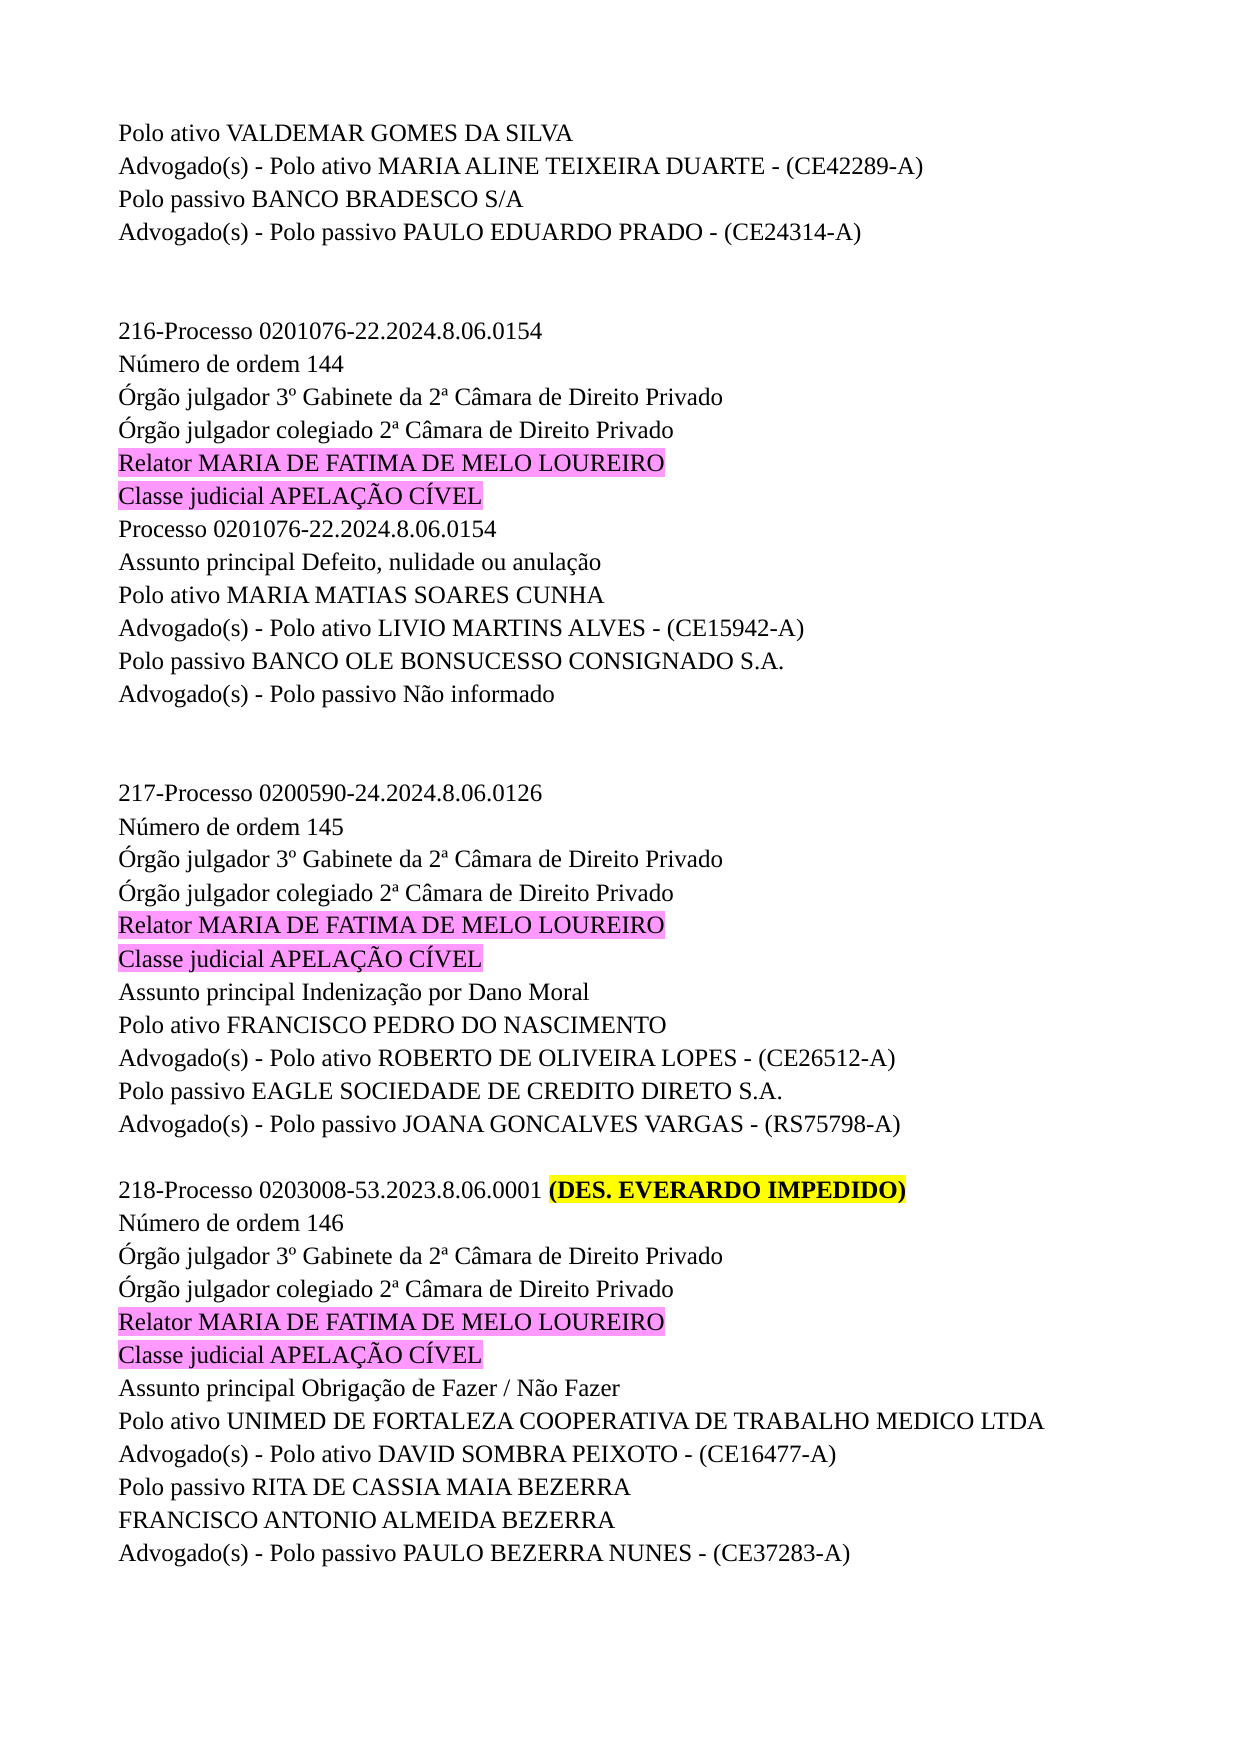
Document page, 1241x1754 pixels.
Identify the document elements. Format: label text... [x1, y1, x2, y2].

text Polo ativo MARIA MATIAS SOARES CUNHA [118, 580, 1122, 609]
text Polo passivo BANCO BRADESCO S/A [118, 184, 1122, 213]
text Assunto principal Indenização por Dano Moral [118, 977, 1122, 1005]
text 218-Processo 0203008-53.2023.8.06.0001 (DES. EVERARDO IMPEDIDO) [118, 1175, 1122, 1203]
text Assunto principal Defeito, nulidade ou anulação [118, 547, 1122, 576]
text Classe judicial APELAÇÃO CÍVEL [118, 481, 1122, 510]
text Polo ativo UNIMED DE FORTALEZA COOPERATIVA DE TRABALHO MEDICO LTDA [118, 1406, 1122, 1435]
text Órgão julgador colegiado 2ª Câmara de Direito Privado [118, 878, 1122, 906]
text Advogado(s) - Polo passivo JOANA GONCALVES VARGAS - (RS75798-A) [118, 1109, 1122, 1137]
text Número de ordem 145 [118, 812, 1122, 840]
text Classe judicial APELAÇÃO CÍVEL [118, 944, 1122, 972]
text Advogado(s) - Polo ativo DAVID SOMBRA PEIXOTO - (CE16477-A) [118, 1439, 1122, 1468]
text Polo passivo RITA DE CASSIA MAIA BEZERRA [118, 1472, 1122, 1501]
text 217-Processo 0200590-24.2024.8.06.0126 [118, 778, 1122, 807]
text Advogado(s) - Polo ativo ROBERTO DE OLIVEIRA LOPES - (CE26512-A) [118, 1043, 1122, 1071]
text Advogado(s) - Polo passivo Não informado [118, 679, 1122, 708]
text Advogado(s) - Polo passivo PAULO BEZERRA NUNES - (CE37283-A) [118, 1538, 1122, 1567]
text Número de ordem 144 [118, 349, 1122, 378]
text Advogado(s) - Polo passivo PAULO EDUARDO PRADO - (CE24314-A) [118, 217, 1122, 246]
text FRANCISCO ANTONIO ALMEIDA BEZERRA [118, 1505, 1122, 1534]
text Advogado(s) - Polo ativo MARIA ALINE TEIXEIRA DUARTE - (CE42289-A) [118, 151, 1122, 180]
text Classe judicial APELAÇÃO CÍVEL [118, 1340, 1122, 1369]
text Polo ativo VALDEMAR GOMES DA SILVA [118, 118, 1122, 147]
text Relator MARIA DE FATIMA DE MELO LOUREIRO [118, 448, 1122, 477]
text Assunto principal Obrigação de Fazer / Não Fazer [118, 1373, 1122, 1402]
text Processo 0201076-22.2024.8.06.0154 [118, 514, 1122, 543]
text Órgão julgador colegiado 2ª Câmara de Direito Privado [118, 1274, 1122, 1303]
text Polo ativo FRANCISCO PEDRO DO NASCIMENTO [118, 1010, 1122, 1038]
text Polo passivo EAGLE SOCIEDADE DE CREDITO DIRETO S.A. [118, 1076, 1122, 1104]
text Órgão julgador 3º Gabinete da 2ª Câmara de Direito Privado [118, 844, 1122, 873]
text Polo passivo BANCO OLE BONSUCESSO CONSIGNADO S.A. [118, 646, 1122, 675]
text Órgão julgador 3º Gabinete da 2ª Câmara de Direito Privado [118, 1241, 1122, 1269]
text Órgão julgador colegiado 2ª Câmara de Direito Privado [118, 415, 1122, 444]
text Número de ordem 146 [118, 1208, 1122, 1237]
text Órgão julgador 3º Gabinete da 2ª Câmara de Direito Privado [118, 382, 1122, 411]
text Relator MARIA DE FATIMA DE MELO LOUREIRO [118, 1307, 1122, 1336]
text Advogado(s) - Polo ativo LIVIO MARTINS ALVES - (CE15942-A) [118, 613, 1122, 642]
text Relator MARIA DE FATIMA DE MELO LOUREIRO [118, 911, 1122, 939]
text 216-Processo 0201076-22.2024.8.06.0154 [118, 316, 1122, 345]
